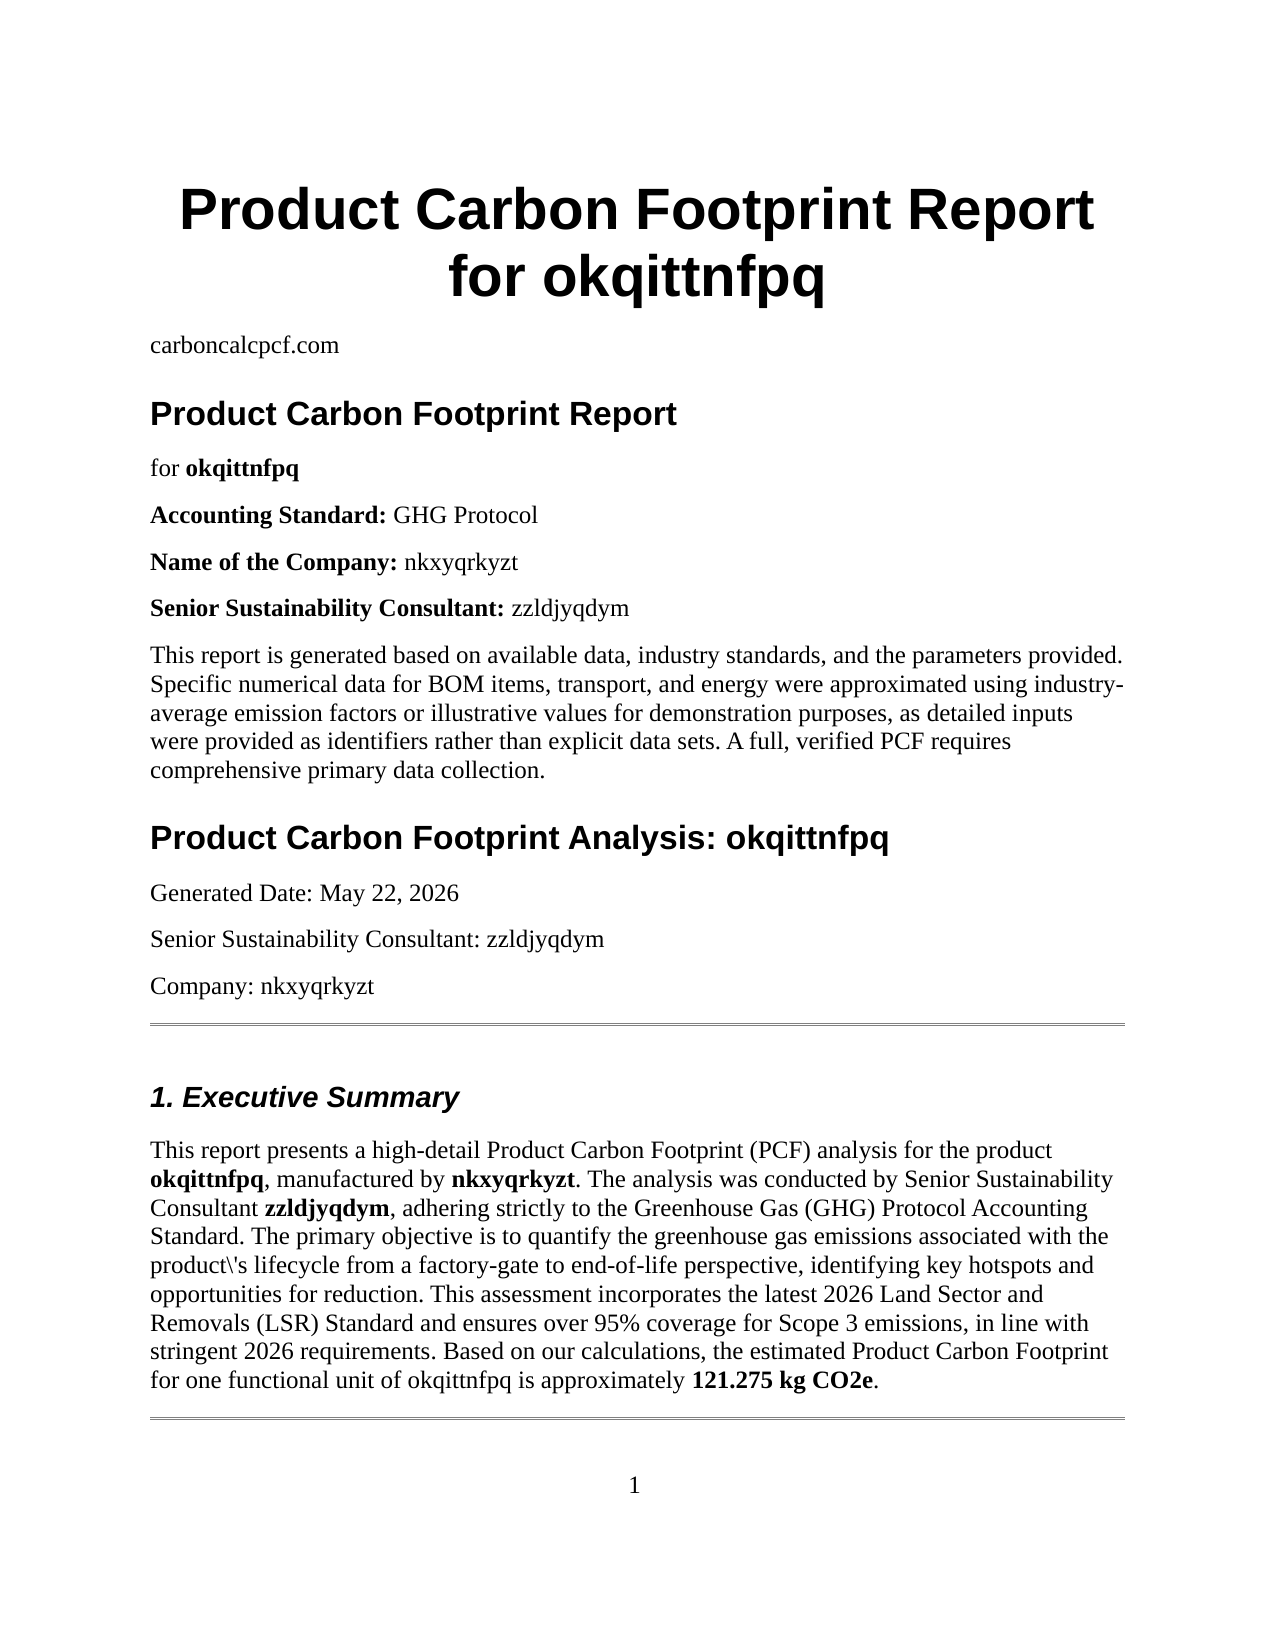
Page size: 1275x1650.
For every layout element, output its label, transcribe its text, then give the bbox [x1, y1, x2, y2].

subtitle Product Carbon Footprint Analysis: okqittnfpq [150, 818, 1125, 856]
text Senior Sustainability Consultant: zzldjyqdym [150, 593, 1125, 622]
text Senior Sustainability Consultant: zzldjyqdym [150, 924, 1125, 953]
text Company: nkxyqrkyzt [150, 971, 1125, 1000]
text Accounting Standard: GHG Protocol [150, 500, 1125, 529]
text carboncalcpcf.com [150, 331, 1125, 359]
text Name of the Company: nkxyqrkyzt [150, 547, 1125, 576]
text This report presents a high-detail Product Carbon Footprint (PCF) analysis for the product okqittnfpq, manufactured by nkxyqrkyzt. The analysis was conducted by Senior Sustainability Consultant zzldjyqdym, adhering strictly to the Greenhouse Gas (GHG) Protocol Accounting Standard. The primary objective is to quantify the greenhouse gas emissions associated with the product\'s lifecycle from a factory-gate to end-of-life perspective, identifying key hotspots and opportunities for reduction. This assessment incorporates the latest 2026 Land Sector and Removals (LSR) Standard and ensures over 95% coverage for Scope 3 emissions, in line with stringent 2026 requirements. Based on our calculations, the estimated Product Carbon Footprint for one functional unit of okqittnfpq is approximately 121.275 kg CO2e. [150, 1135, 1125, 1394]
text Generated Date: May 22, 2026 [150, 878, 1125, 907]
subtitle Product Carbon Footprint Report [150, 393, 1125, 432]
text for okqittnfpq [150, 453, 1125, 482]
title Product Carbon Footprint Report for okqittnfpq [150, 175, 1125, 309]
subtitle 1. Executive Summary [150, 1080, 1125, 1114]
text This report is generated based on available data, industry standards, and the parameters provided. Specific numerical data for BOM items, transport, and energy were approximated using industry-average emission factors or illustrative values for demonstration purposes, as detailed inputs were provided as identifiers rather than explicit data sets. A full, verified PCF requires comprehensive primary data collection. [150, 640, 1125, 784]
